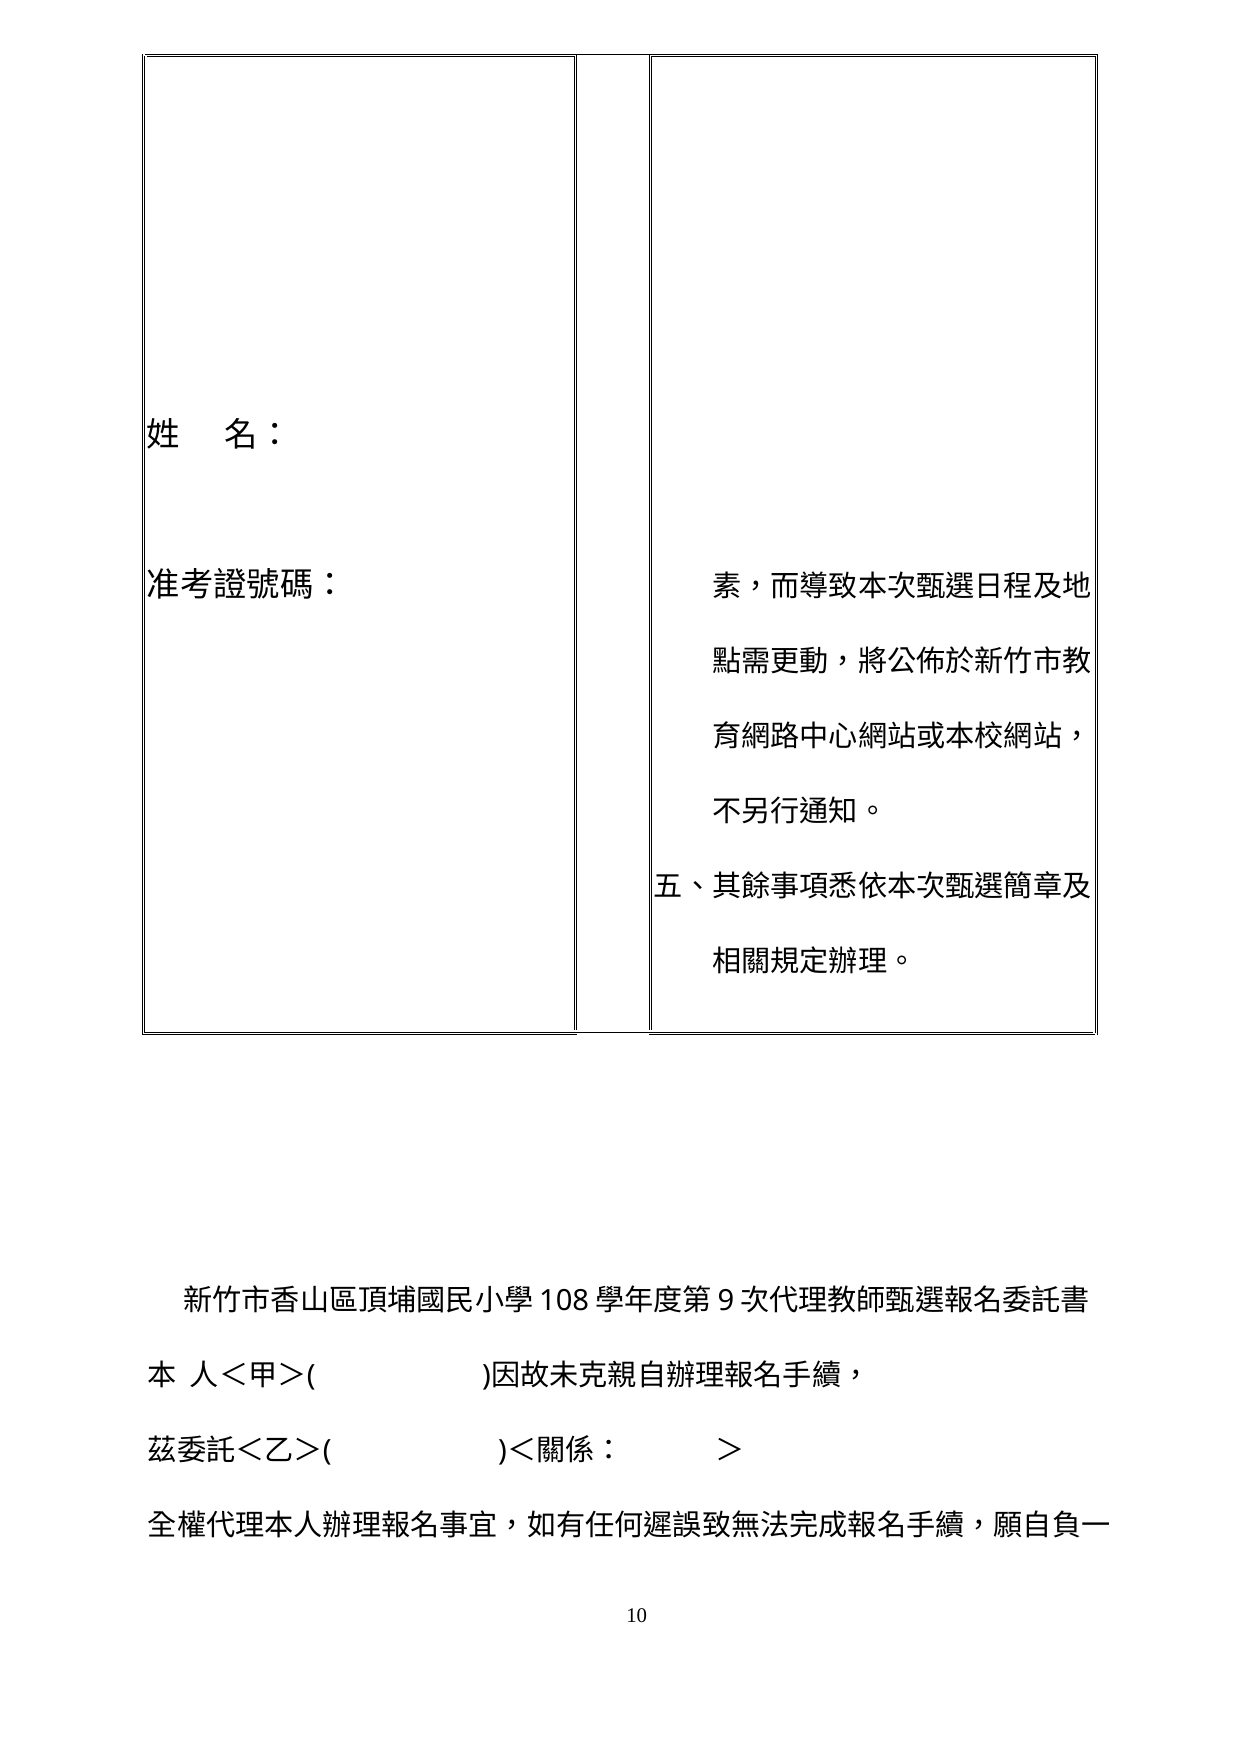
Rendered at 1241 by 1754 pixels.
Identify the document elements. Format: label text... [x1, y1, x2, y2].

text 全權代理本人辦理報名事宜，如有任何遲誤致無法完成報名手續，願自負一 [148, 1485, 1125, 1560]
table_header 素，而導致本次甄選日程及地點需更動，將公佈於新竹市教育網路中心網站或本校網站，不另行通知。 五、其餘事項悉依本次甄選簡章及相關規定辦理。 [651, 57, 1095, 1032]
table_cell 姓 名： 准考證號碼： [144, 54, 575, 1032]
table_header [575, 55, 651, 1032]
text 新竹市香山區頂埔國民小學108學年度第9次代理教師甄選報名委託書 [148, 1260, 1125, 1335]
text 茲委託＜乙＞( )＜關係： ＞ [148, 1410, 1125, 1485]
text 本 人＜甲＞( )因故未克親自辦理報名手續， [148, 1335, 1125, 1410]
